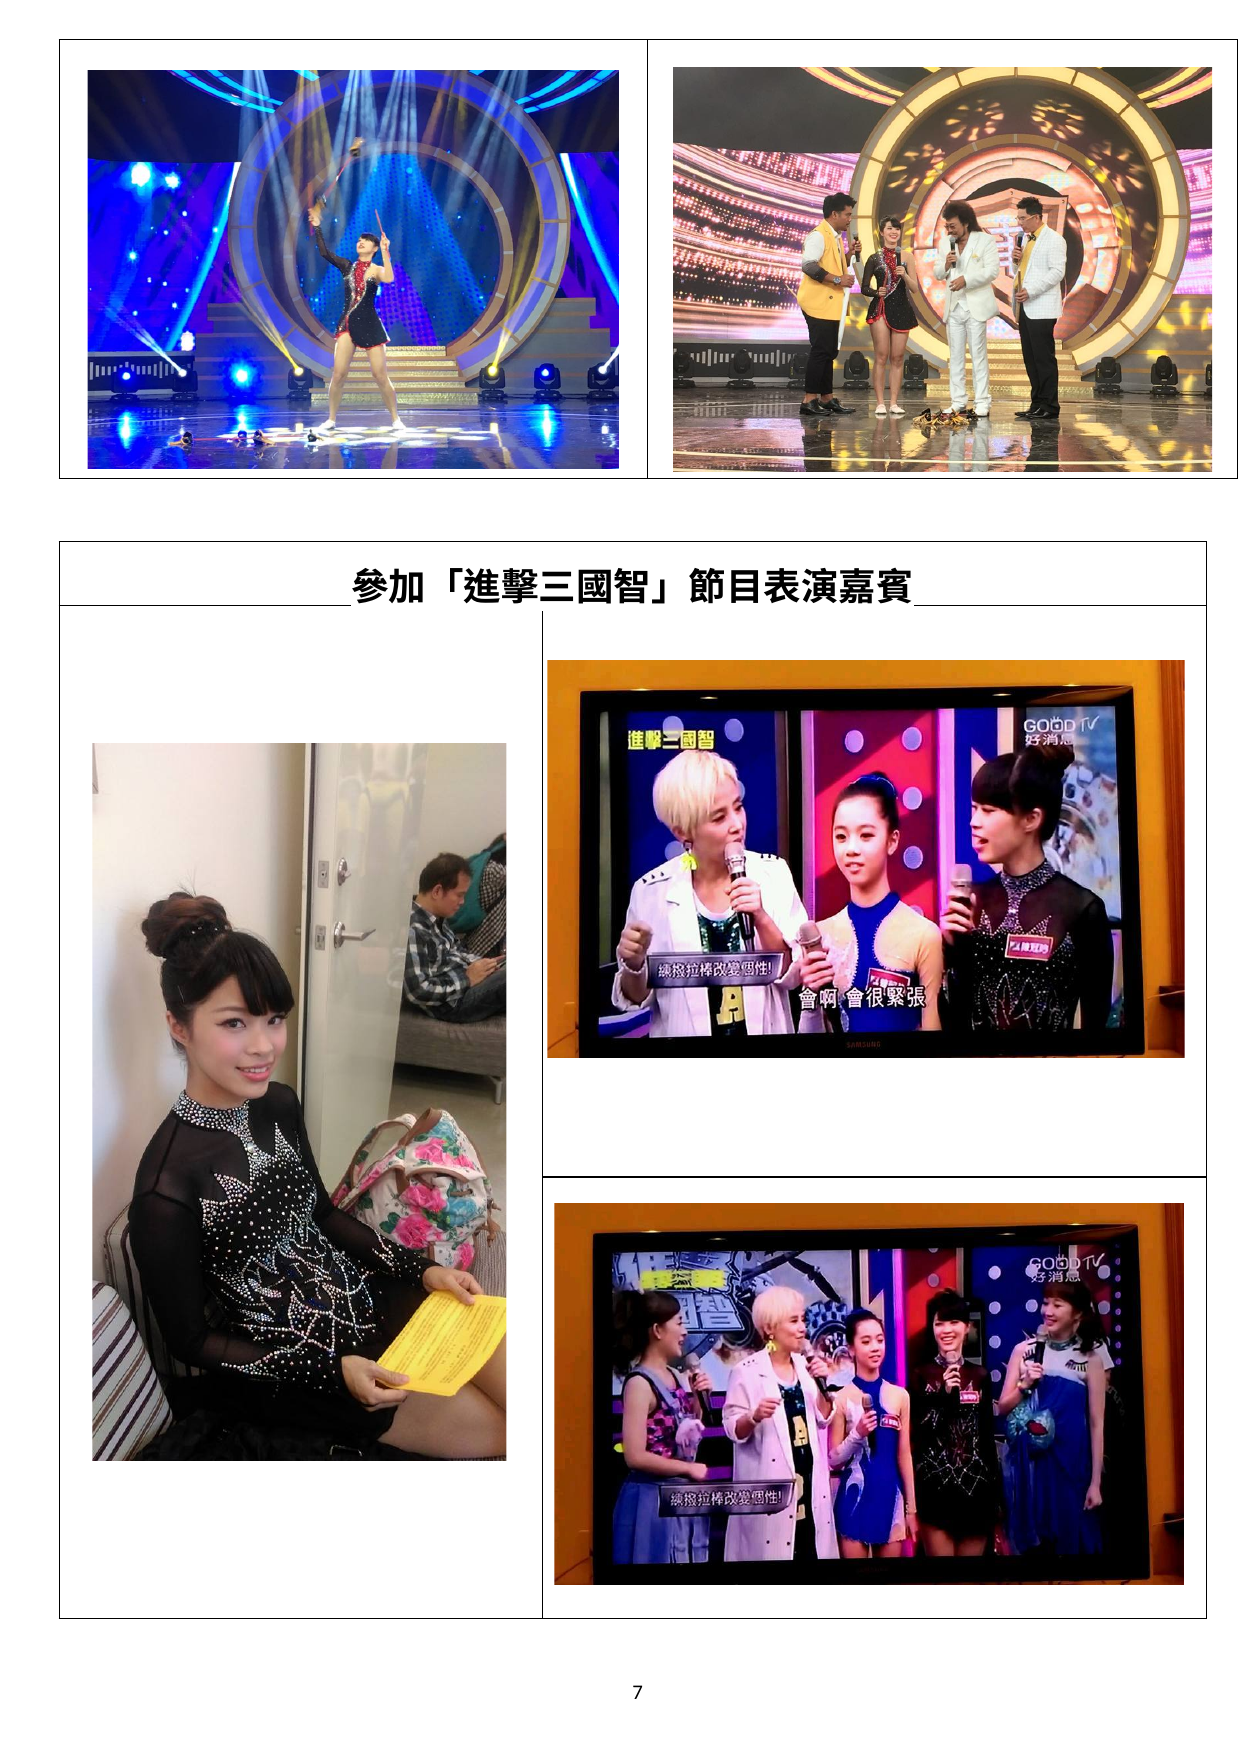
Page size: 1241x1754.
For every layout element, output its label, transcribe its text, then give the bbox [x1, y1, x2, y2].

table_cell [543, 606, 1206, 1176]
table_cell [60, 606, 542, 1617]
table_cell [648, 40, 1237, 478]
table_header 參加「進擊三國智」節目表演嘉賓 [60, 542, 1206, 605]
table_cell [543, 1178, 1206, 1617]
table_cell [60, 40, 647, 478]
